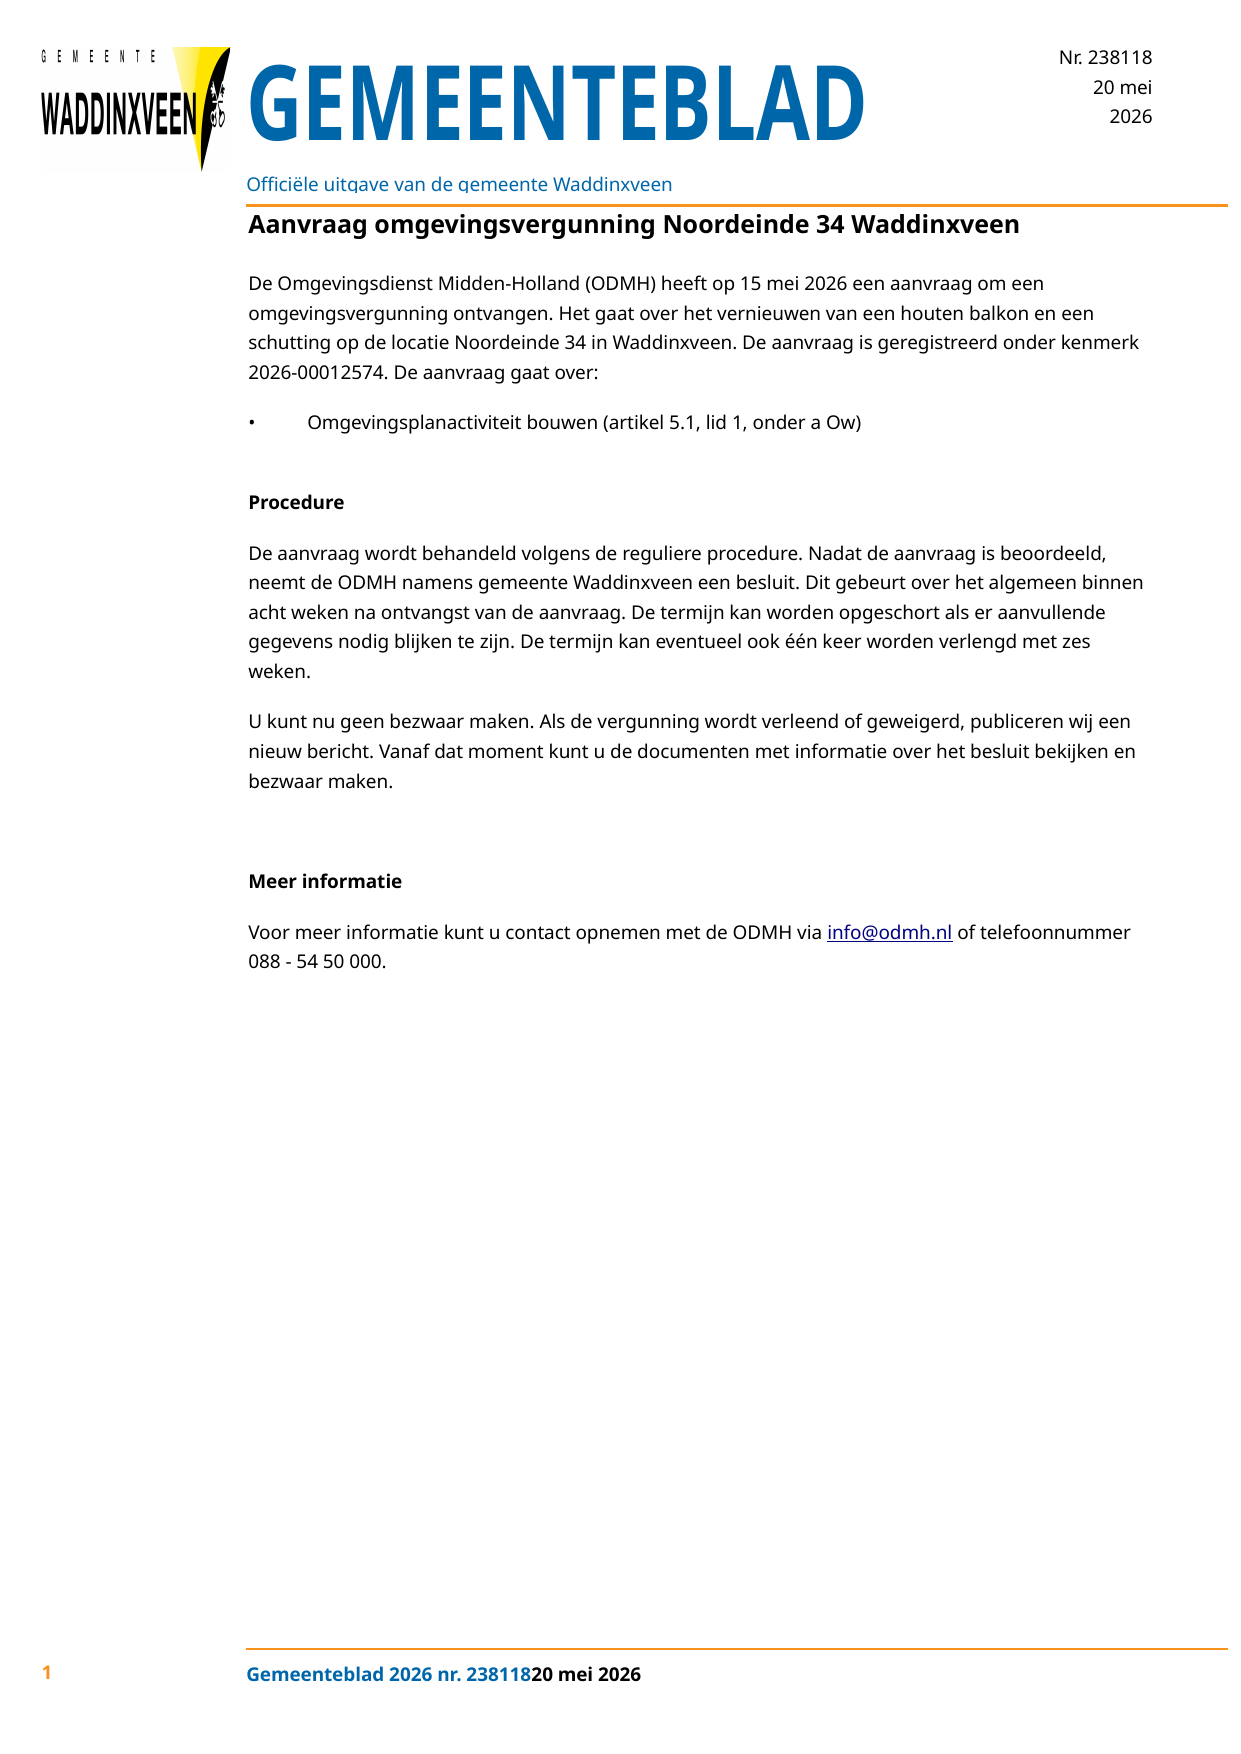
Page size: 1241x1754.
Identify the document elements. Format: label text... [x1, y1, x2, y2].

picture [41, 47, 231, 172]
text Meer informatie [248, 869, 1152, 894]
text Procedure [248, 489, 1152, 515]
text U kunt nu geen bezwaar maken. Als de vergunning wordt verleend of geweigerd, publiceren wij een nieuw bericht. Vanaf dat moment kunt u de documenten met informatie over het besluit bekijken en bezwaar maken. [248, 709, 1152, 793]
text Voor meer informatie kunt u contact opnemen met de ODMH via info@odmh.nl of telefoonnummer 088 - 54 50 000. [248, 919, 1152, 974]
text Aanvraag omgevingsvergunning Noordeinde 34 Waddinxveen [248, 207, 1152, 241]
text De Omgevingsdienst Midden-Holland (ODMH) heeft op 15 mei 2026 een aanvraag om een omgevingsvergunning ontvangen. Het gaat over het vernieuwen van een houten balkon en een schutting op de locatie Noordeinde 34 in Waddinxveen. De aanvraag is geregistreerd onder kenmerk 2026-00012574. De aanvraag gaat over: [248, 270, 1152, 385]
list Omgevingsplanactiviteit bouwen (artikel 5.1, lid 1, onder a Ow) [248, 409, 1152, 435]
text De aanvraag wordt behandeld volgens de reguliere procedure. Nadat de aanvraag is beoordeeld, neemt de ODMH namens gemeente Waddinxveen een besluit. Dit gebeurt over het algemeen binnen acht weken na ontvangst van de aanvraag. De termijn kan worden opgeschort als er aanvullende gegevens nodig blijken te zijn. De termijn kan eventueel ook één keer worden verlengd met zes weken. [248, 540, 1152, 684]
